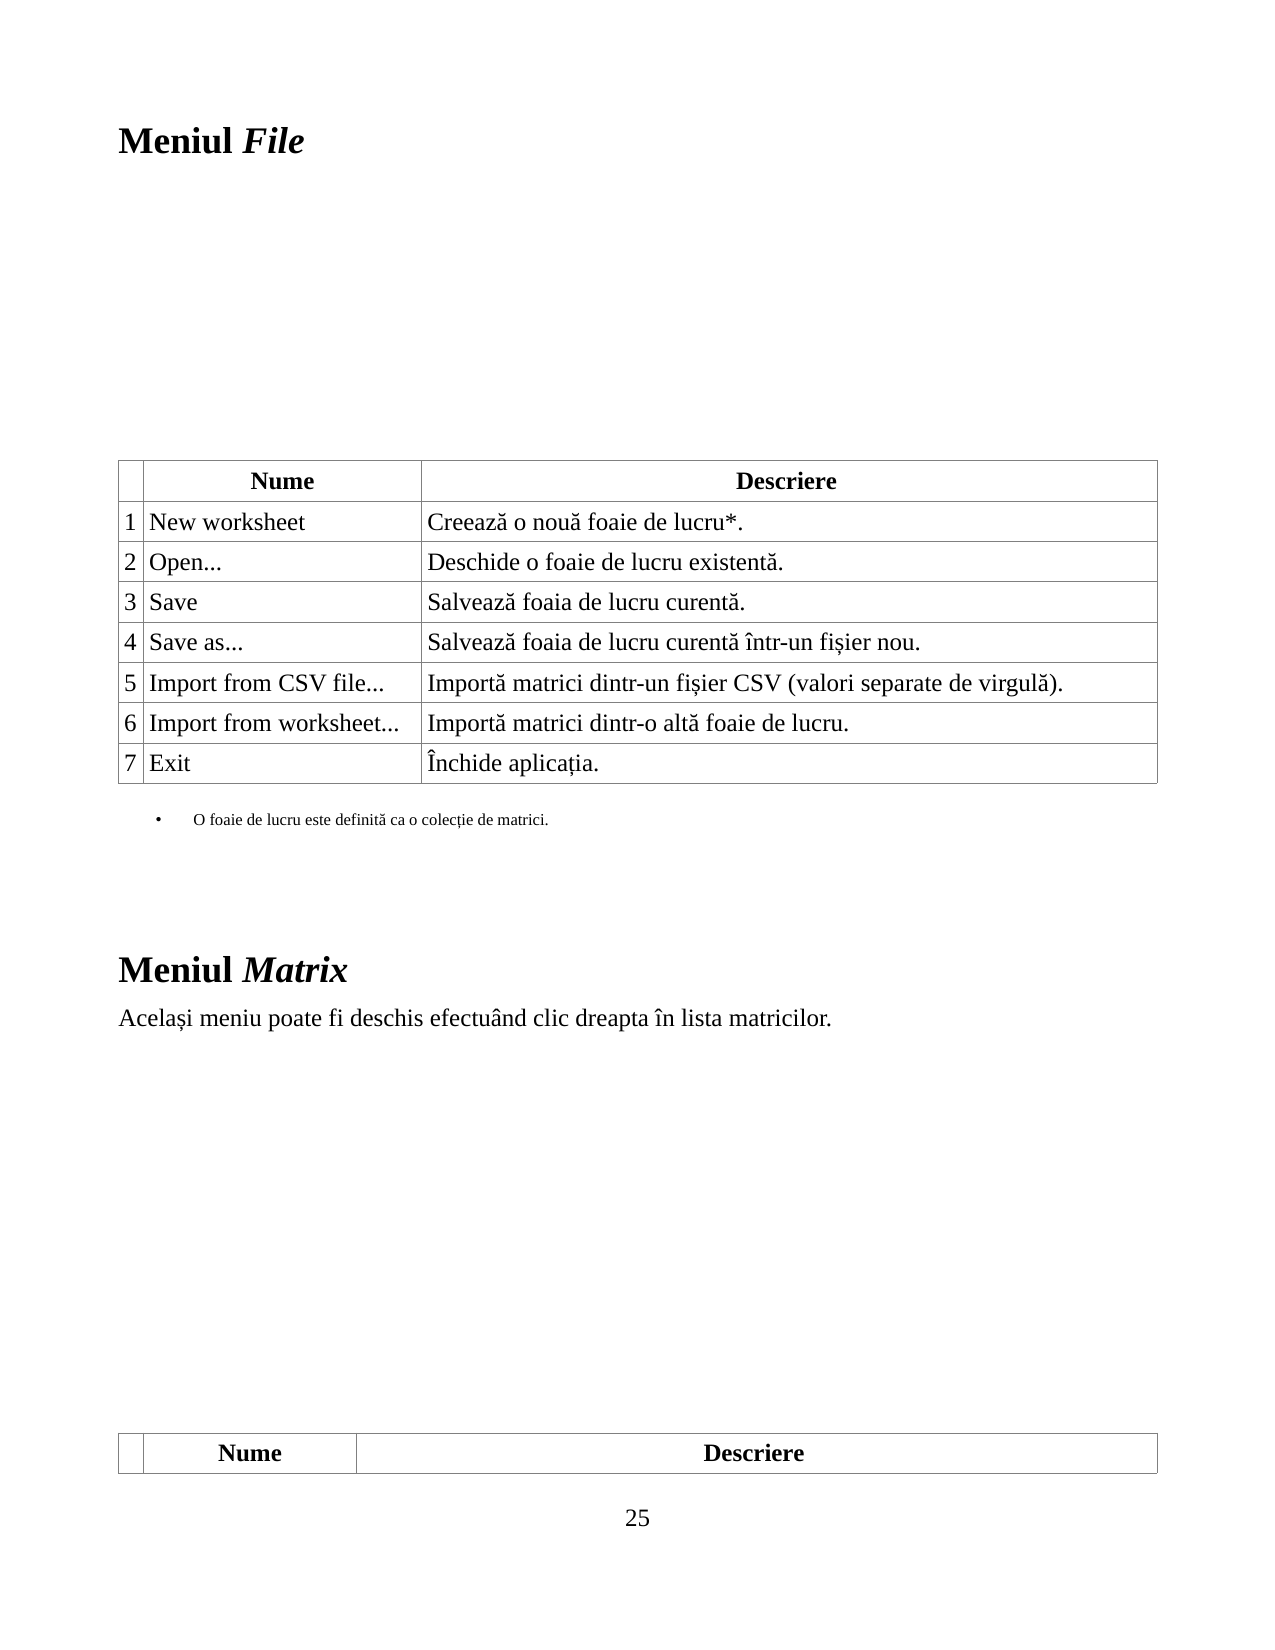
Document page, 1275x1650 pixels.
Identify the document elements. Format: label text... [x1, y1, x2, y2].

table_cell 1 [119, 502, 143, 541]
list O foaie de lucru este definită ca o colecție de matrici. [156, 810, 1157, 829]
table_cell Save as... [144, 623, 421, 662]
table_cell Save [144, 582, 421, 622]
table_cell 7 [119, 744, 143, 783]
table_cell Open... [144, 542, 421, 581]
table_cell Importă matrici dintr-un fișier CSV (valori separate de virgulă). [422, 663, 1157, 702]
table_cell Salvează foaia de lucru curentă. [422, 582, 1157, 622]
table_header Nume [144, 461, 421, 501]
table_cell 2 [119, 542, 143, 581]
table_cell Deschide o foaie de lucru existentă. [422, 542, 1157, 581]
table_cell Salvează foaia de lucru curentă într-un fișier nou. [422, 623, 1157, 662]
table_cell Importă matrici dintr-o altă foaie de lucru. [422, 703, 1157, 743]
table_cell Închide aplicația. [422, 744, 1157, 783]
table_header Descriere [422, 461, 1157, 501]
table_cell 5 [119, 663, 143, 702]
table_cell 3 [119, 582, 143, 622]
table_cell 4 [119, 623, 143, 662]
table_header Nume [144, 1434, 356, 1473]
subtitle Meniul Matrix [118, 947, 1157, 990]
text Același meniu poate fi deschis efectuând clic dreapta în lista matricilor. [118, 1003, 1157, 1032]
table_header [119, 461, 143, 501]
table_cell Creează o nouă foaie de lucru*. [422, 502, 1157, 541]
table_header [119, 1434, 143, 1473]
table_cell Exit [144, 744, 421, 783]
table_header Descriere [357, 1434, 1157, 1473]
table_cell New worksheet [144, 502, 421, 541]
table_cell 6 [119, 703, 143, 743]
table_cell Import from worksheet... [144, 703, 421, 743]
subtitle Meniul File [118, 118, 1157, 161]
table_cell Import from CSV file... [144, 663, 421, 702]
